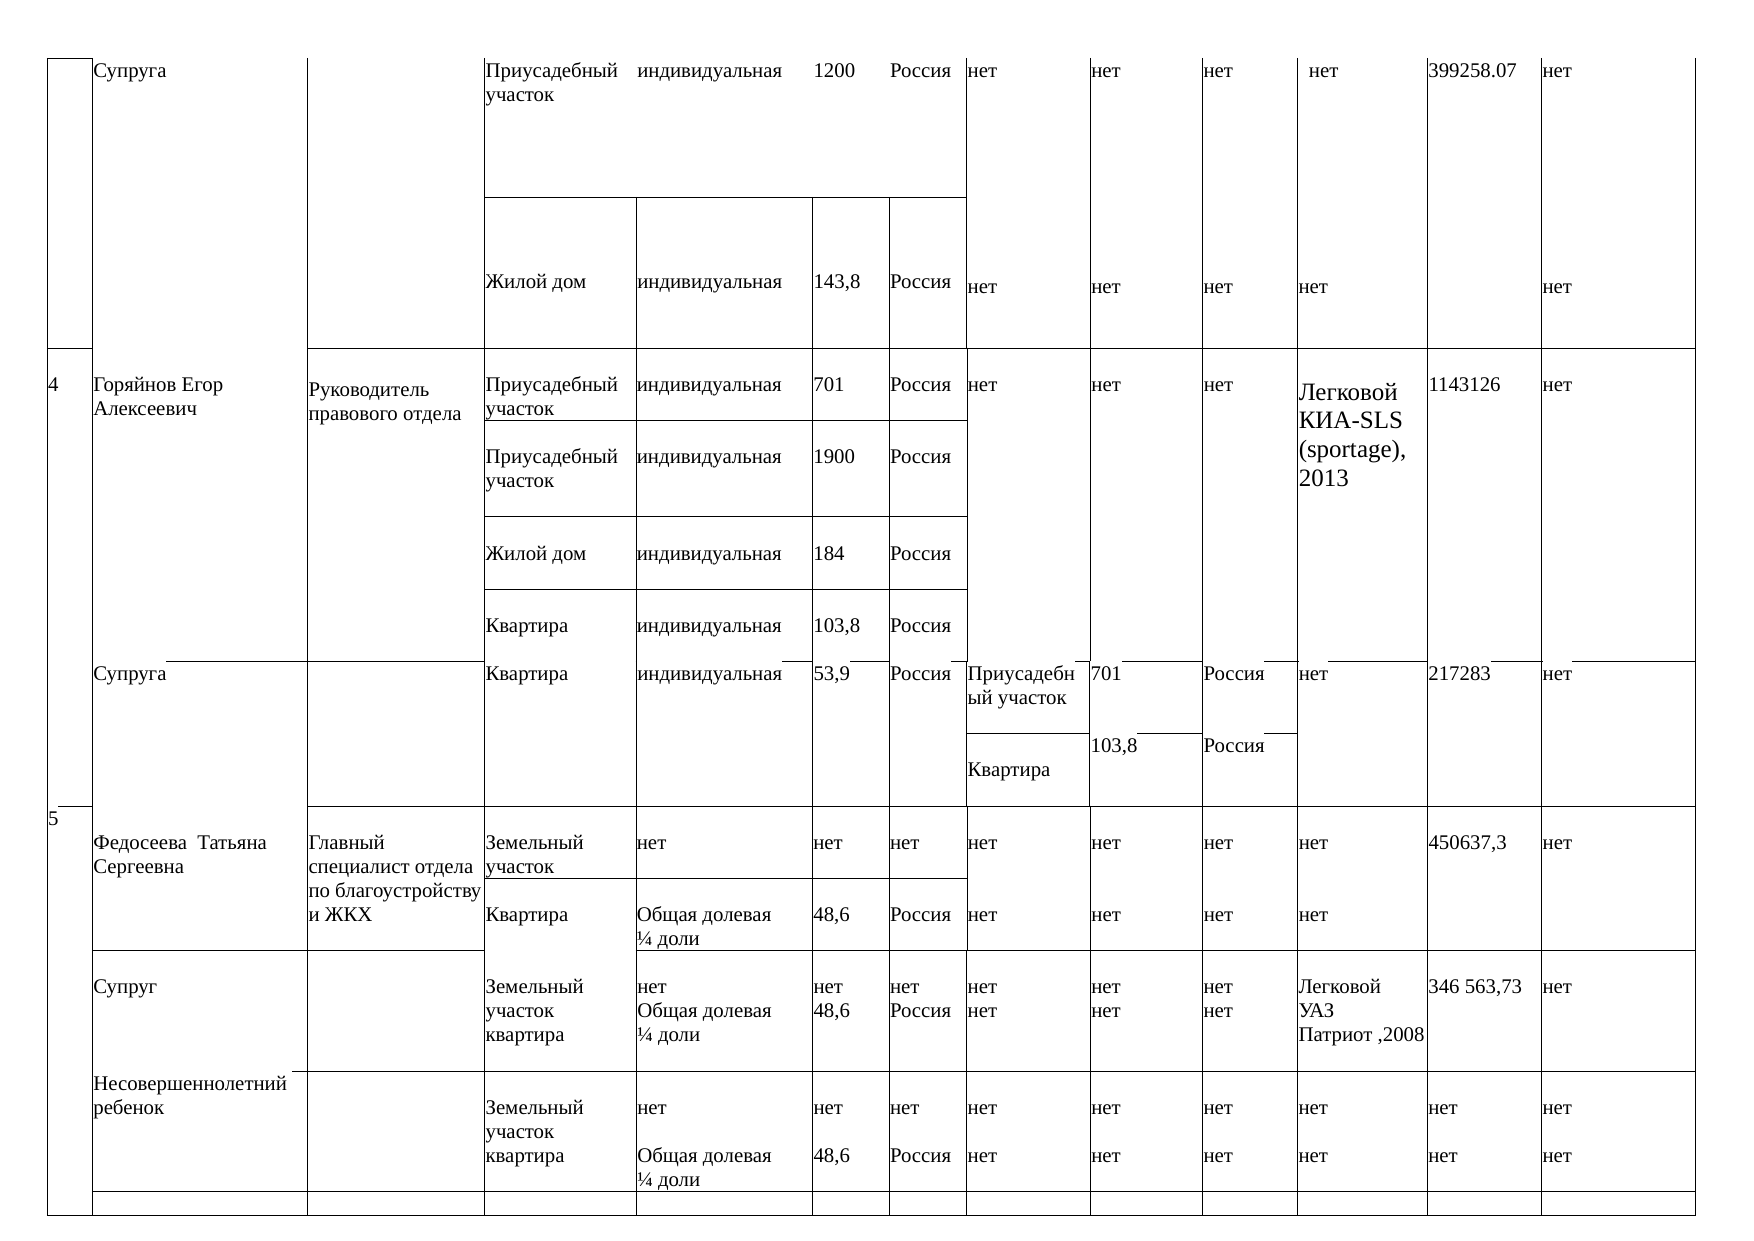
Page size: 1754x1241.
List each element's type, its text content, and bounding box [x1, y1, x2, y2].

table_cell Приусадебный участок [485, 421, 636, 516]
table_cell 103,8 [1090, 734, 1202, 806]
table_cell Россия [1203, 734, 1297, 806]
table_header нет нет [968, 807, 1090, 950]
table_header Главный специалист отдела по благоустройству и ЖКХ [308, 807, 484, 950]
table_header Россия [890, 349, 967, 420]
table_cell нет нет [1203, 58, 1297, 348]
table_cell 48,6 [813, 879, 889, 950]
table_header Приусадебный участок [485, 349, 636, 420]
table_cell Россия [890, 198, 966, 348]
table_cell [967, 1192, 1090, 1215]
table_cell нет 48,6 [813, 951, 889, 1071]
table_cell 53,9 [813, 662, 889, 806]
table_cell нет нет [1298, 1072, 1427, 1191]
table_cell индивидуальная [637, 198, 812, 348]
table_cell [1298, 1192, 1427, 1215]
table_header Федосеева Татьяна Сергеевна [93, 806, 307, 950]
table_cell 184 [813, 517, 889, 589]
table_cell [485, 1192, 636, 1215]
table_cell [48, 59, 92, 348]
table_cell нет нет [967, 58, 1090, 348]
table_header 450637,3 [1428, 807, 1541, 950]
table_header индивидуальная [636, 58, 812, 197]
table_cell индивидуальная [637, 421, 812, 516]
table_cell 399258,07 [1428, 58, 1541, 348]
table_cell 143,8 [813, 198, 889, 348]
table_cell 4 [48, 349, 92, 806]
table_cell Россия [890, 590, 967, 661]
table_header нет [1542, 807, 1695, 950]
table_cell нет нет [1203, 1072, 1297, 1191]
table_header нет нет [1203, 807, 1297, 950]
table_cell нет нет [1298, 58, 1427, 348]
table_cell нет Общая долевая ¼ доли [637, 1072, 812, 1191]
table_cell Общая долевая ¼ доли [637, 879, 812, 950]
table_header Приусадебный участок [485, 58, 636, 197]
table_cell Россия [890, 517, 967, 589]
table_cell нет нет [1542, 58, 1695, 348]
table_cell нет нет [1203, 951, 1297, 1071]
table_cell Россия [890, 421, 967, 516]
table_cell [1542, 1192, 1695, 1215]
table_cell нет 48,6 [813, 1072, 889, 1191]
table_cell [308, 58, 484, 348]
table_cell нет нет [967, 951, 1090, 1071]
table_header нет [637, 807, 812, 878]
table_cell [890, 1192, 966, 1215]
table_cell индивидуальная [637, 590, 812, 661]
table_header Россия [1203, 662, 1297, 733]
table_cell [1091, 1192, 1202, 1215]
table_cell [308, 662, 484, 806]
table_cell [1428, 1192, 1541, 1215]
table_header нет [813, 807, 889, 878]
table_cell 1900 [813, 421, 889, 516]
table_cell [308, 951, 484, 1071]
table_cell Квартира [485, 590, 636, 661]
table_cell Супруга [93, 58, 307, 348]
table_cell индивидуальная [637, 662, 812, 806]
table_cell Жилой дом [485, 198, 636, 348]
table_cell Квартира [485, 661, 636, 806]
table_header Россия [889, 58, 966, 197]
table_cell Супруга [93, 662, 307, 806]
table_header Руководитель правового отдела [308, 349, 484, 661]
table_cell нет нет [967, 1072, 1090, 1191]
table_header нет нет [1298, 807, 1427, 950]
table_cell Земельный участок квартира [485, 1072, 636, 1191]
table_cell 217283 [1428, 662, 1541, 806]
table_header нет [1542, 349, 1695, 661]
table_header 1143126 [1428, 349, 1541, 661]
table_cell [637, 1192, 812, 1215]
table_cell [813, 1192, 889, 1215]
table_cell Жилой дом [485, 517, 636, 589]
table_cell [1203, 1192, 1297, 1215]
table_cell нет нет [1091, 58, 1202, 348]
table_cell Россия [890, 662, 966, 806]
table_cell нет [1298, 662, 1427, 806]
table_cell Земельный участок квартира [485, 950, 636, 1071]
table_cell 5 [48, 807, 92, 1215]
table_cell нет Россия [890, 1072, 966, 1191]
table_cell 346 563,73 [1428, 951, 1541, 1071]
table_cell Несовершеннолетний ребенок [93, 1072, 307, 1191]
table_cell нет нет [1091, 951, 1202, 1071]
table_cell нет нет [1091, 1072, 1202, 1191]
table_header Горяйнов Егор Алексеевич [93, 348, 307, 661]
table_header Земельный участок [485, 807, 636, 878]
table_header нет нет [1091, 807, 1202, 950]
table_cell нет [1542, 662, 1695, 806]
table_cell нет нет [1428, 1072, 1541, 1191]
table_header 1200 [812, 58, 889, 197]
table_cell индивидуальная [637, 517, 812, 589]
table_cell нет Общая долевая ¼ доли [637, 951, 812, 1071]
table_header индивидуальная [637, 349, 812, 420]
table_header 701 [813, 349, 889, 420]
table_header 701 [1090, 662, 1202, 733]
table_cell нет Россия [890, 951, 966, 1071]
table_cell нет [1542, 951, 1695, 1071]
table_cell Супруг [93, 951, 307, 1071]
table_cell Легковой УАЗ Патриот ,2008 [1298, 951, 1427, 1071]
table_header Легковой КИА-SLS (sportage), 2013 [1298, 349, 1427, 661]
table_header нет [1203, 349, 1297, 661]
table_header Приусадебный участок [967, 662, 1089, 733]
table_cell [308, 1072, 484, 1191]
table_cell 103,8 [813, 590, 889, 661]
table_cell Россия [890, 879, 967, 950]
table_header нет [890, 807, 967, 878]
table_header нет [1091, 349, 1202, 661]
table_cell [93, 1192, 307, 1215]
table_cell нет нет [1542, 1072, 1695, 1191]
table_cell Квартира [485, 879, 636, 950]
table_header нет [968, 349, 1090, 661]
table_cell [308, 1192, 484, 1215]
table_cell Квартира [967, 734, 1089, 806]
